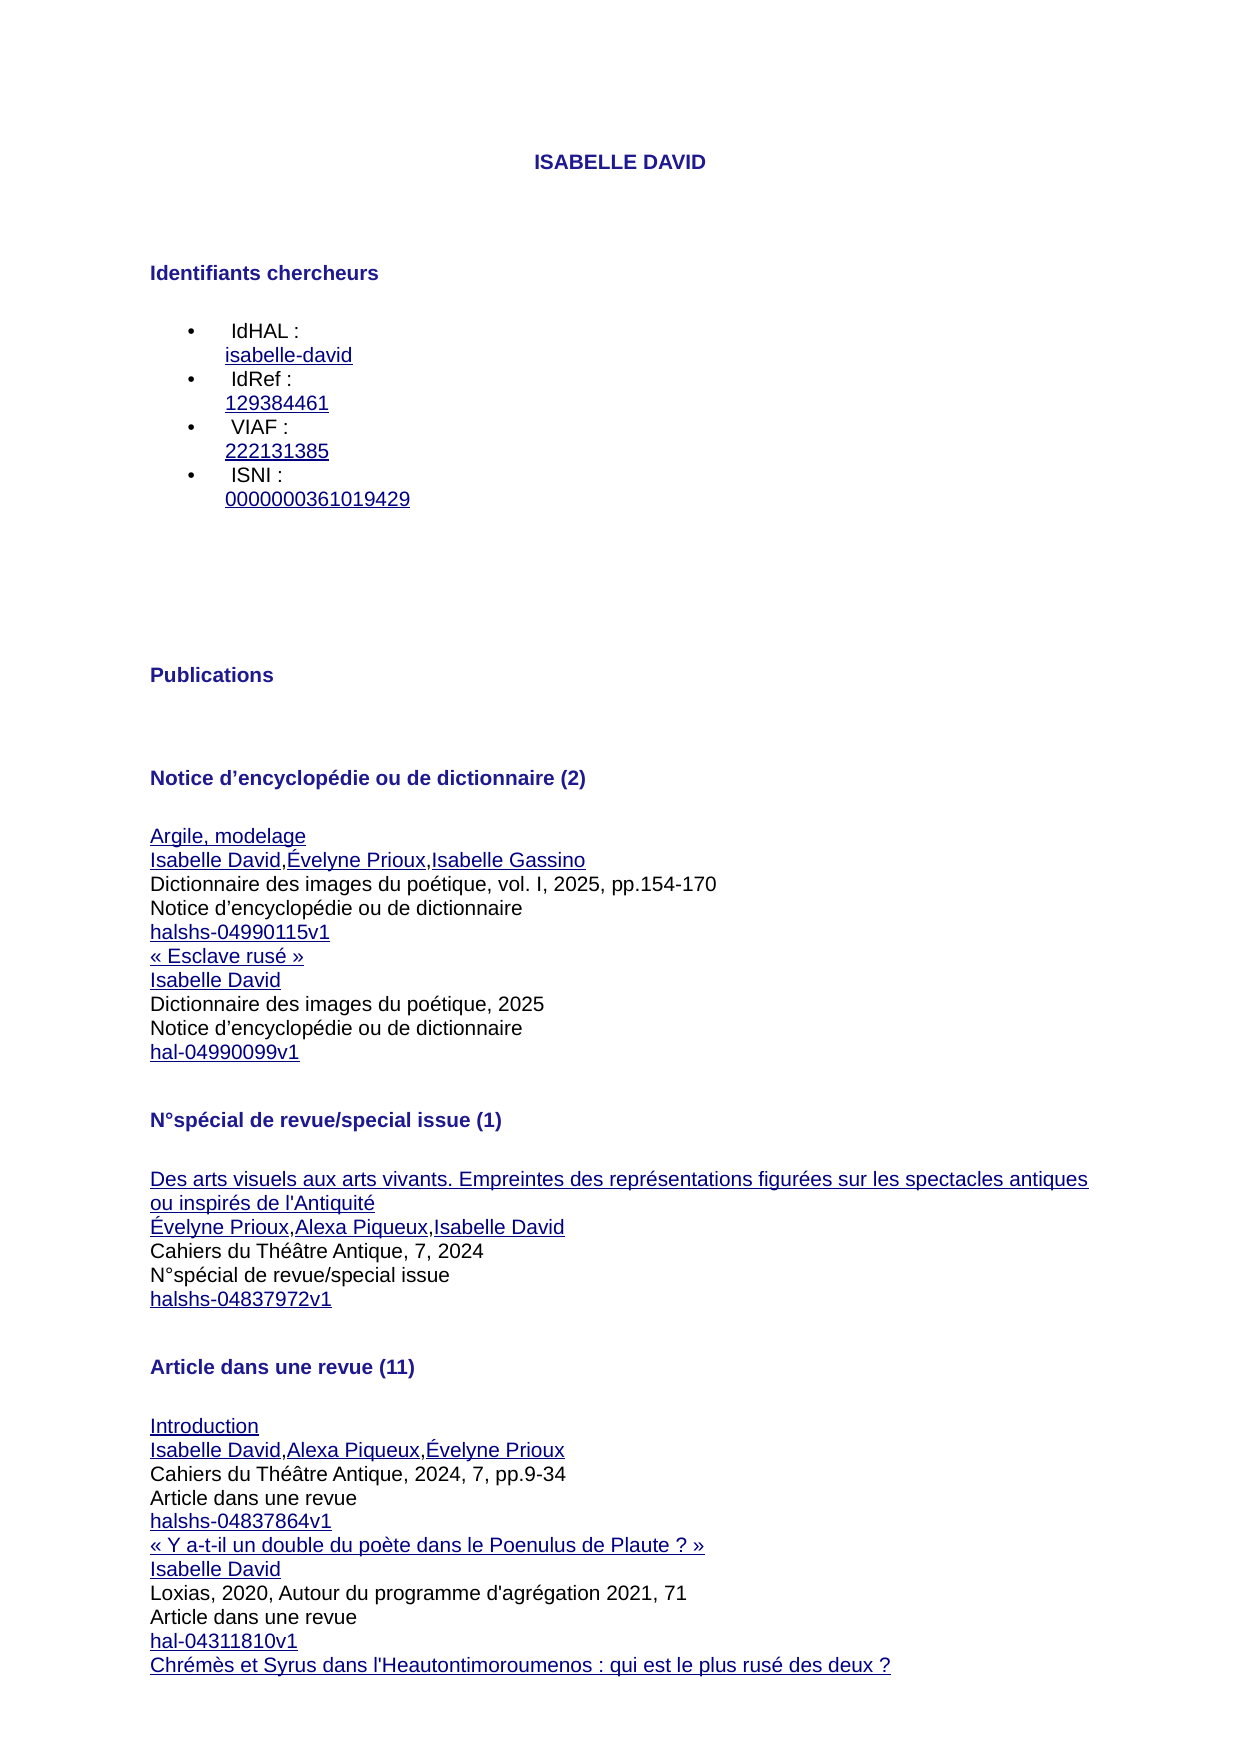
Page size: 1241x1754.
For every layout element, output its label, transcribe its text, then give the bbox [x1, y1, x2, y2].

subtitle Notice d’encyclopédie ou de dictionnaire (2) [150, 766, 1090, 789]
list VIAF : [187, 414, 1090, 438]
subtitle Article dans une revue (11) [150, 1355, 1090, 1379]
table_header Introduction Isabelle David,Alexa Piqueux,Évelyne Prioux Cahiers du Théâtre Antique, 2024, 7, pp.9-34 Article dans une revue halshs-04837864v1 [150, 1414, 1090, 1533]
table_header Argile, modelage Isabelle David,Évelyne Prioux,Isabelle Gassino Dictionnaire des images du poétique, vol. I, 2025, pp.154-170 Notice d’encyclopédie ou de dictionnaire halshs-04990115v1 [150, 824, 1090, 944]
table_cell « Esclave rusé » Isabelle David Dictionnaire des images du poétique, 2025 Notice d’encyclopédie ou de dictionnaire hal-04990099v1 [150, 944, 1090, 1063]
subtitle N°spécial de revue/special issue (1) [150, 1108, 1090, 1132]
list isabelle-david [187, 343, 1090, 367]
list 0000000361019429 [187, 486, 1090, 510]
list 129384461 [187, 391, 1090, 414]
subtitle Identifiants chercheurs [150, 260, 1090, 284]
table_cell « Y a-t-il un double du poète dans le Poenulus de Plaute ? » Isabelle David Loxias, 2020, Autour du programme d'agrégation 2021, 71 Article dans une revue hal-04311810v1 [150, 1533, 1090, 1653]
table_cell Chrémès et Syrus dans l'Heautontimoroumenos : qui est le plus rusé des deux ? [150, 1653, 1090, 1677]
table_header Des arts visuels aux arts vivants. Empreintes des représentations figurées sur les spectacles antiques ou inspirés de l'Antiquité Évelyne Prioux,Alexa Piqueux,Isabelle David Cahiers du Théâtre Antique, 7, 2024 N°spécial de revue/special issue halshs-04837972v1 [150, 1167, 1090, 1310]
subtitle ISABELLE DAVID [150, 150, 1090, 174]
subtitle Publications [150, 662, 1090, 686]
list IdRef : [187, 367, 1090, 391]
list IdHAL : [187, 319, 1090, 343]
list ISNI : [187, 462, 1090, 486]
list 222131385 [187, 438, 1090, 462]
